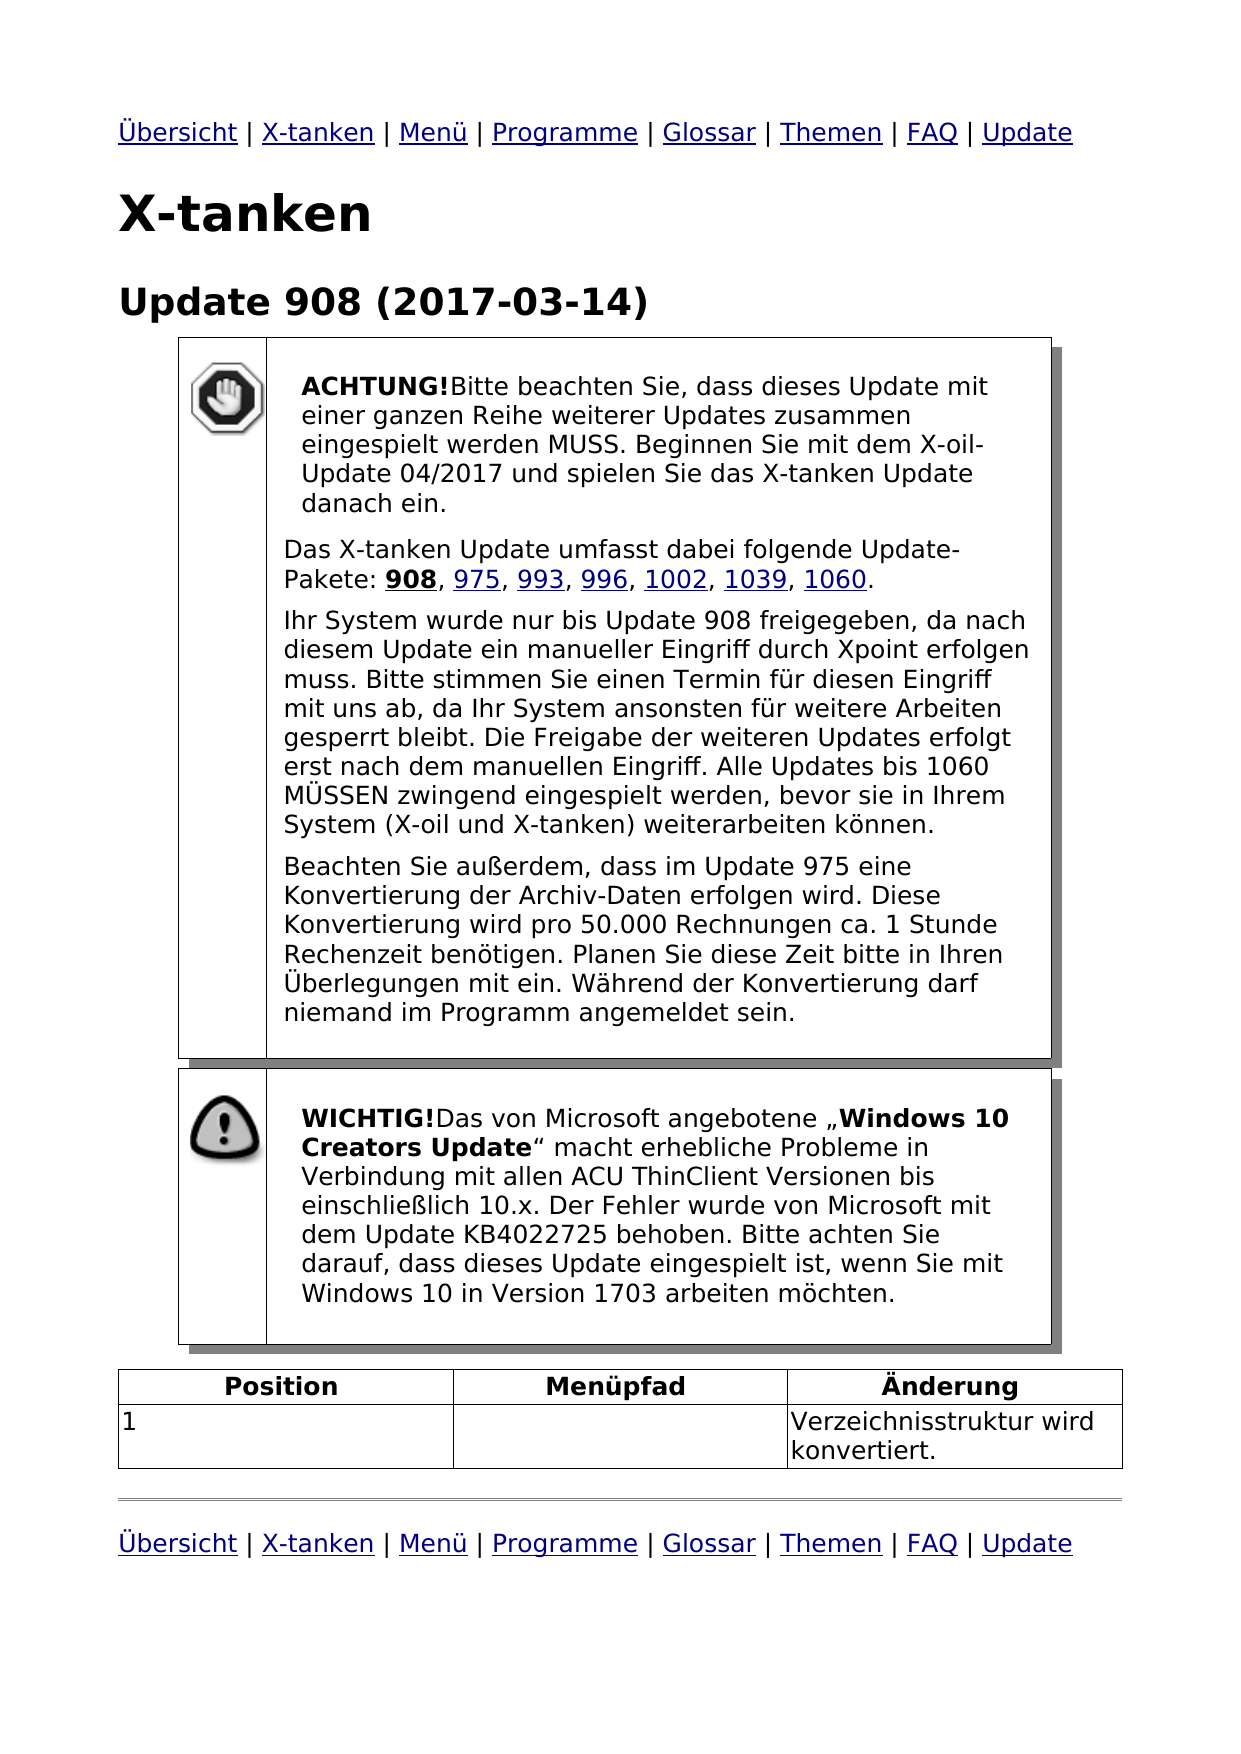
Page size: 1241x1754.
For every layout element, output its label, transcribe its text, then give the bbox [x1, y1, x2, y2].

text Übersicht | X-tanken | Menü | Programme | Glossar | Themen | FAQ | Update [118, 1529, 1122, 1559]
table_header Position [119, 1370, 453, 1404]
table_header [179, 1069, 266, 1343]
subtitle Update 908 (2017-03-14) [118, 281, 1122, 324]
subtitle X-tanken [118, 185, 1122, 243]
table_header [179, 338, 266, 1058]
table_header Menüpfad [454, 1370, 787, 1404]
picture [190, 360, 266, 436]
table_cell Verzeichnisstruktur wird konvertiert. [788, 1405, 1122, 1468]
table_header ACHTUNG!Bitte beachten Sie, dass dieses Update mit einer ganzen Reihe weiterer Updates zusammen eingespielt werden MUSS. Beginnen Sie mit dem X-oil-Update 04/2017 und spielen Sie das X-tanken Update danach ein. Das X-tanken Update umfasst dabei folgende Update-Pakete: 908, 975, 993, 996, 1002, 1039, 1060. Ihr System wurde nur bis Update 908 freigegeben, da nach diesem Update ein manueller Eingriff durch Xpoint erfolgen muss. Bitte stimmen Sie einen Termin für diesen Eingriff mit uns ab, da Ihr System ansonsten für weitere Arbeiten gesperrt bleibt. Die Freigabe der weiteren Updates erfolgt erst nach dem manuellen Eingriff. Alle Updates bis 1060 MÜSSEN zwingend eingespielt werden, bevor sie in Ihrem System (X-oil und X-tanken) weiterarbeiten können. Beachten Sie außerdem, dass im Update 975 eine Konvertierung der Archiv-Daten erfolgen wird. Diese Konvertierung wird pro 50.000 Rechnungen ca. 1 Stunde Rechenzeit benötigen. Planen Sie diese Zeit bitte in Ihren Überlegungen mit ein. Während der Konvertierung darf niemand im Programm angemeldet sein. [267, 338, 1051, 1058]
table_cell 1 [119, 1405, 453, 1468]
picture [190, 1092, 266, 1167]
table_cell [454, 1405, 787, 1468]
table_header Änderung [788, 1370, 1122, 1404]
table_header WICHTIG!Das von Microsoft angebotene „Windows 10 Creators Update“ macht erhebliche Probleme in Verbindung mit allen ACU ThinClient Versionen bis einschließlich 10.x. Der Fehler wurde von Microsoft mit dem Update KB4022725 behoben. Bitte achten Sie darauf, dass dieses Update eingespielt ist, wenn Sie mit Windows 10 in Version 1703 arbeiten möchten. [267, 1069, 1051, 1343]
text Übersicht | X-tanken | Menü | Programme | Glossar | Themen | FAQ | Update [118, 118, 1122, 147]
